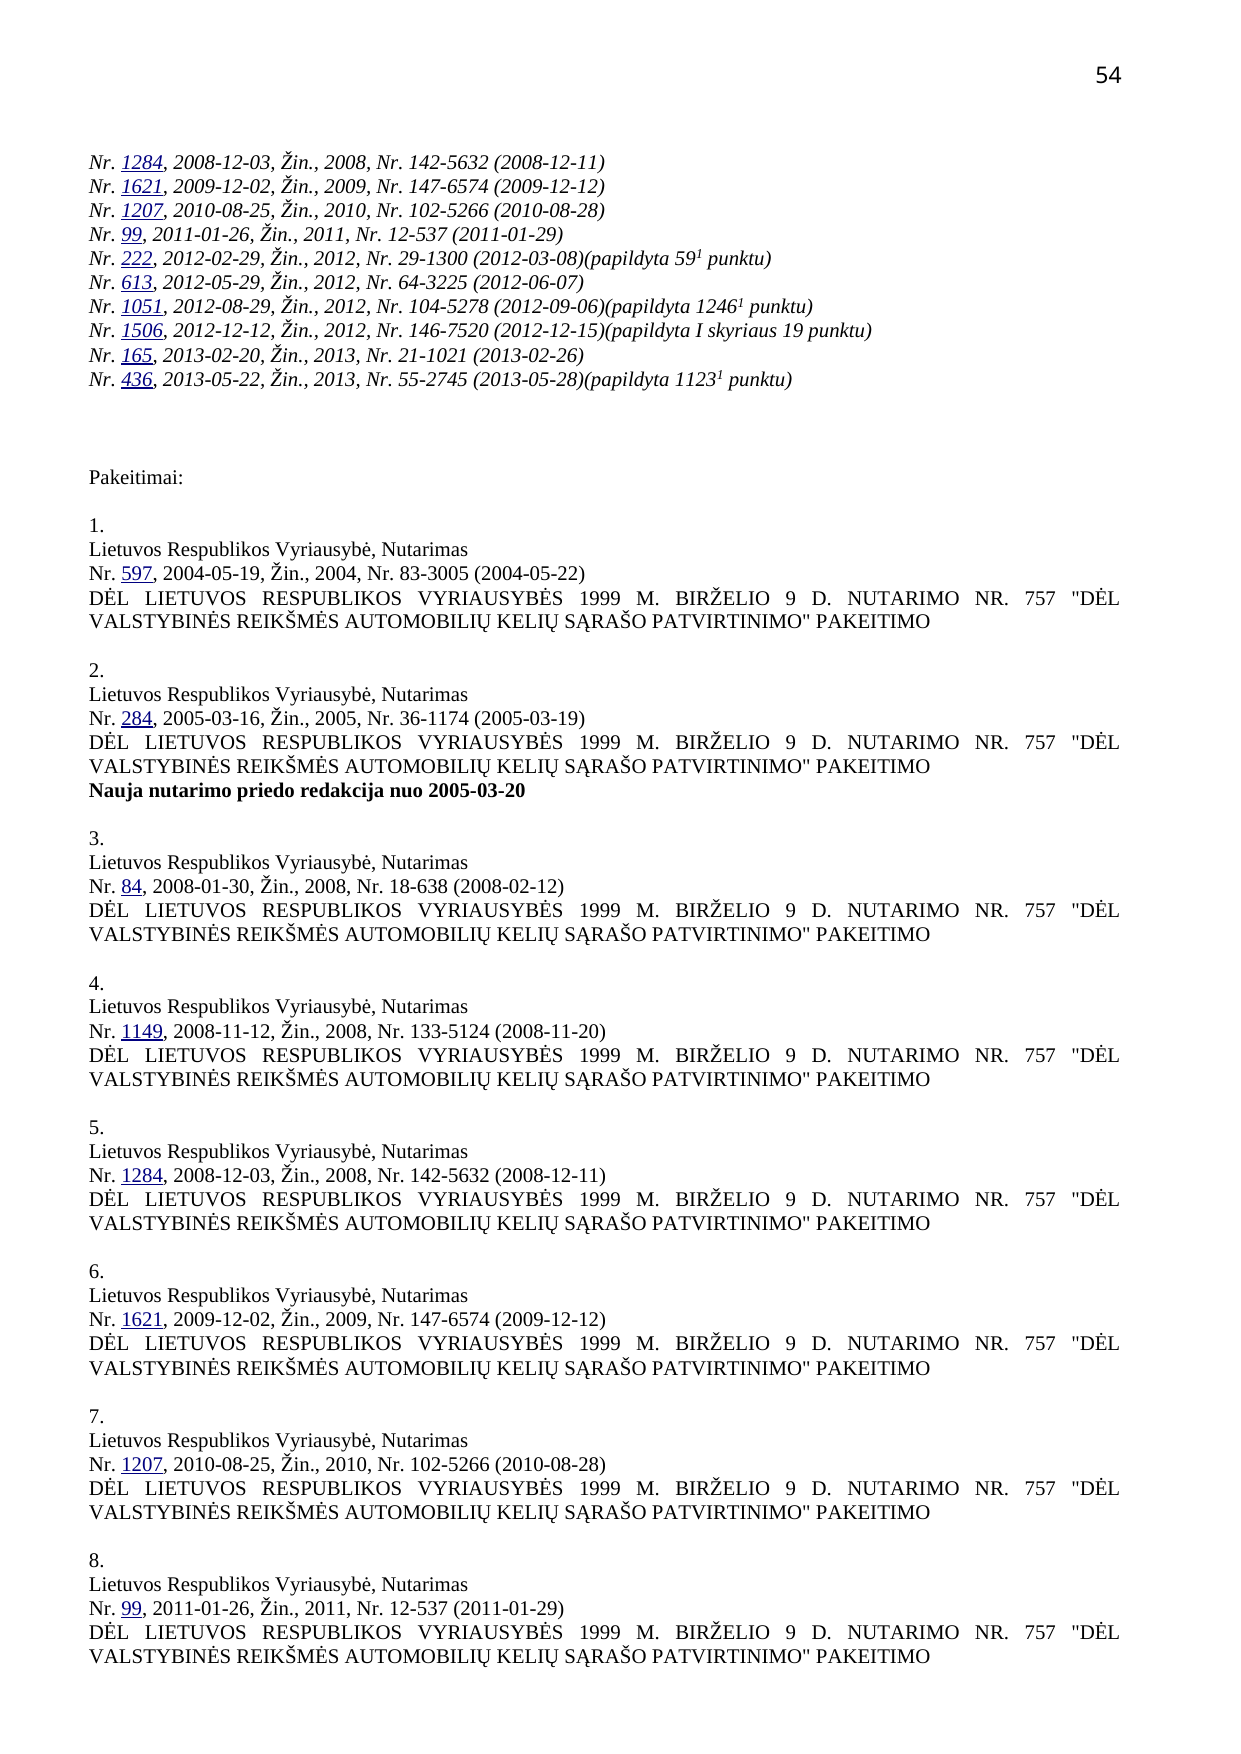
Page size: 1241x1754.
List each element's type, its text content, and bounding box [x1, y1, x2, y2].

text Nr. 1284, 2008-12-03, Žin., 2008, Nr. 142-5632 (2008-12-11) [89, 1163, 1121, 1187]
text Nr. 1621, 2009-12-02, Žin., 2009, Nr. 147-6574 (2009-12-12) [89, 174, 1121, 198]
text Nr. 222, 2012-02-29, Žin., 2012, Nr. 29-1300 (2012-03-08)(papildyta 591 punktu) [89, 246, 1121, 270]
text 6. [89, 1259, 1121, 1283]
text DĖL LIETUVOS RESPUBLIKOS VYRIAUSYBĖS 1999 M. BIRŽELIO 9 D. NUTARIMO NR. 757 "DĖL VALSTYBINĖS REIKŠMĖS AUTOMOBILIŲ KELIŲ SĄRAŠO PATVIRTINIMO" PAKEITIMO [89, 730, 1121, 778]
text Nr. 99, 2011-01-26, Žin., 2011, Nr. 12-537 (2011-01-29) [89, 222, 1121, 246]
text 7. [89, 1403, 1121, 1428]
text Nr. 1284, 2008-12-03, Žin., 2008, Nr. 142-5632 (2008-12-11) [89, 150, 1121, 174]
text Lietuvos Respublikos Vyriausybė, Nutarimas [89, 682, 1121, 706]
text Nr. 1506, 2012-12-12, Žin., 2012, Nr. 146-7520 (2012-12-15)(papildyta I skyriaus 19 punktu) [89, 318, 1121, 342]
text 5. [89, 1115, 1121, 1139]
text 2. [89, 658, 1121, 682]
text Nr. 1621, 2009-12-02, Žin., 2009, Nr. 147-6574 (2009-12-12) [89, 1307, 1121, 1331]
text DĖL LIETUVOS RESPUBLIKOS VYRIAUSYBĖS 1999 M. BIRŽELIO 9 D. NUTARIMO NR. 757 "DĖL VALSTYBINĖS REIKŠMĖS AUTOMOBILIŲ KELIŲ SĄRAŠO PATVIRTINIMO" PAKEITIMO [89, 1331, 1121, 1379]
text Nr. 99, 2011-01-26, Žin., 2011, Nr. 12-537 (2011-01-29) [89, 1596, 1121, 1620]
text Lietuvos Respublikos Vyriausybė, Nutarimas [89, 1572, 1121, 1596]
text Lietuvos Respublikos Vyriausybė, Nutarimas [89, 1283, 1121, 1307]
text 4. [89, 970, 1121, 994]
text Lietuvos Respublikos Vyriausybė, Nutarimas [89, 1139, 1121, 1163]
text 8. [89, 1548, 1121, 1572]
text Nr. 1051, 2012-08-29, Žin., 2012, Nr. 104-5278 (2012-09-06)(papildyta 12461 punktu) [89, 294, 1121, 318]
text Nr. 1207, 2010-08-25, Žin., 2010, Nr. 102-5266 (2010-08-28) [89, 198, 1121, 222]
text Nr. 613, 2012-05-29, Žin., 2012, Nr. 64-3225 (2012-06-07) [89, 270, 1121, 294]
text Nr. 597, 2004-05-19, Žin., 2004, Nr. 83-3005 (2004-05-22) [89, 561, 1121, 585]
text Nr. 436, 2013-05-22, Žin., 2013, Nr. 55-2745 (2013-05-28)(papildyta 11231 punktu) [89, 367, 1121, 391]
text Pakeitimai: [89, 465, 1121, 489]
text DĖL LIETUVOS RESPUBLIKOS VYRIAUSYBĖS 1999 M. BIRŽELIO 9 D. NUTARIMO NR. 757 "DĖL VALSTYBINĖS REIKŠMĖS AUTOMOBILIŲ KELIŲ SĄRAŠO PATVIRTINIMO" PAKEITIMO [89, 898, 1121, 946]
text 1. [89, 513, 1121, 537]
text Nr. 284, 2005-03-16, Žin., 2005, Nr. 36-1174 (2005-03-19) [89, 706, 1121, 730]
text Nr. 84, 2008-01-30, Žin., 2008, Nr. 18-638 (2008-02-12) [89, 874, 1121, 898]
text DĖL LIETUVOS RESPUBLIKOS VYRIAUSYBĖS 1999 M. BIRŽELIO 9 D. NUTARIMO NR. 757 "DĖL VALSTYBINĖS REIKŠMĖS AUTOMOBILIŲ KELIŲ SĄRAŠO PATVIRTINIMO" PAKEITIMO [89, 1043, 1121, 1091]
text DĖL LIETUVOS RESPUBLIKOS VYRIAUSYBĖS 1999 M. BIRŽELIO 9 D. NUTARIMO NR. 757 "DĖL VALSTYBINĖS REIKŠMĖS AUTOMOBILIŲ KELIŲ SĄRAŠO PATVIRTINIMO" PAKEITIMO [89, 1187, 1121, 1235]
text Nr. 1207, 2010-08-25, Žin., 2010, Nr. 102-5266 (2010-08-28) [89, 1452, 1121, 1476]
text DĖL LIETUVOS RESPUBLIKOS VYRIAUSYBĖS 1999 M. BIRŽELIO 9 D. NUTARIMO NR. 757 "DĖL VALSTYBINĖS REIKŠMĖS AUTOMOBILIŲ KELIŲ SĄRAŠO PATVIRTINIMO" PAKEITIMO [89, 1620, 1121, 1668]
text Lietuvos Respublikos Vyriausybė, Nutarimas [89, 537, 1121, 561]
text DĖL LIETUVOS RESPUBLIKOS VYRIAUSYBĖS 1999 M. BIRŽELIO 9 D. NUTARIMO NR. 757 "DĖL VALSTYBINĖS REIKŠMĖS AUTOMOBILIŲ KELIŲ SĄRAŠO PATVIRTINIMO" PAKEITIMO [89, 1476, 1121, 1524]
text Lietuvos Respublikos Vyriausybė, Nutarimas [89, 1428, 1121, 1452]
text Lietuvos Respublikos Vyriausybė, Nutarimas [89, 850, 1121, 874]
text 3. [89, 826, 1121, 850]
text Nr. 165, 2013-02-20, Žin., 2013, Nr. 21-1021 (2013-02-26) [89, 342, 1121, 367]
text Lietuvos Respublikos Vyriausybė, Nutarimas [89, 994, 1121, 1018]
text Nr. 1149, 2008-11-12, Žin., 2008, Nr. 133-5124 (2008-11-20) [89, 1018, 1121, 1043]
text Nauja nutarimo priedo redakcija nuo 2005-03-20 [89, 778, 1121, 802]
text DĖL LIETUVOS RESPUBLIKOS VYRIAUSYBĖS 1999 M. BIRŽELIO 9 D. NUTARIMO NR. 757 "DĖL VALSTYBINĖS REIKŠMĖS AUTOMOBILIŲ KELIŲ SĄRAŠO PATVIRTINIMO" PAKEITIMO [89, 585, 1121, 633]
